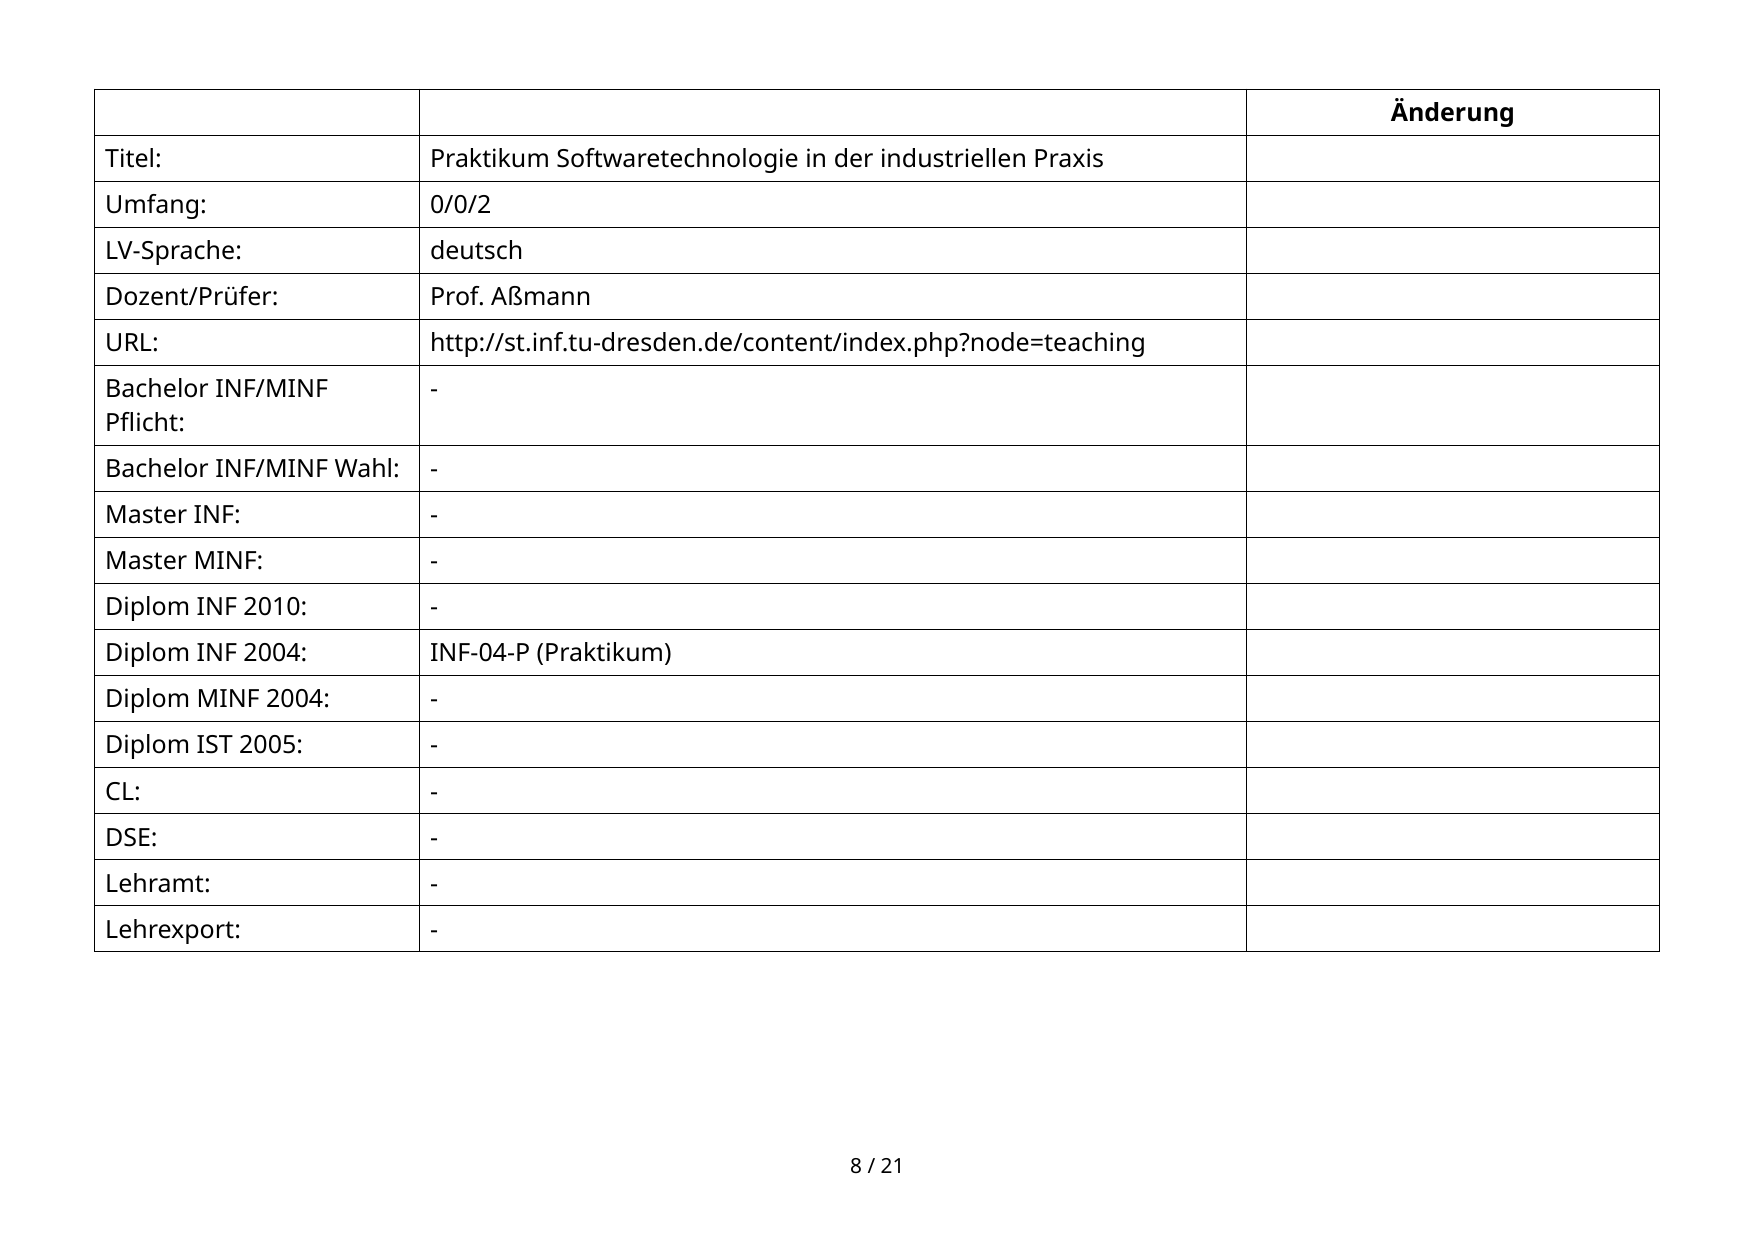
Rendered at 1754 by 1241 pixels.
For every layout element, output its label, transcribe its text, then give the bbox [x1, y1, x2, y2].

table_cell Praktikum Softwaretechnologie in der industriellen Praxis [420, 136, 1246, 181]
table_cell Bachelor INF/MINF Pflicht: [95, 366, 419, 445]
table_cell Titel: [95, 136, 419, 181]
table_cell [1247, 814, 1659, 859]
table_cell - [420, 722, 1246, 767]
table_cell - [420, 584, 1246, 629]
table_cell [1247, 228, 1659, 273]
table_cell [1247, 136, 1659, 181]
table_cell - [420, 906, 1246, 951]
table_cell Bachelor INF/MINF Wahl: [95, 446, 419, 491]
table_cell [1247, 446, 1659, 491]
table_cell [1247, 722, 1659, 767]
table_cell [1247, 274, 1659, 319]
table_cell Dozent/Prüfer: [95, 274, 419, 319]
table_cell Master MINF: [95, 538, 419, 583]
table_cell Prof. Aßmann [420, 274, 1246, 319]
table_cell Diplom IST 2005: [95, 722, 419, 767]
table_cell [1247, 492, 1659, 537]
table_cell CL: [95, 768, 419, 813]
table_cell Diplom INF 2010: [95, 584, 419, 629]
table_cell [1247, 182, 1659, 227]
table_cell Diplom MINF 2004: [95, 676, 419, 721]
table_cell [1247, 366, 1659, 445]
table_cell [1247, 630, 1659, 675]
table_header Änderung [1247, 90, 1659, 134]
table_cell [1247, 860, 1659, 905]
table_cell [1247, 538, 1659, 583]
table_cell URL: [95, 320, 419, 365]
table_header [420, 90, 1246, 134]
table_cell Diplom INF 2004: [95, 630, 419, 675]
table_cell [1247, 906, 1659, 951]
table_cell - [420, 676, 1246, 721]
table_cell deutsch [420, 228, 1246, 273]
table_cell INF-04-P (Praktikum) [420, 630, 1246, 675]
table_cell Lehramt: [95, 860, 419, 905]
table_cell - [420, 446, 1246, 491]
table_cell [1247, 584, 1659, 629]
table_cell - [420, 366, 1246, 445]
table_cell - [420, 538, 1246, 583]
table_cell Lehrexport: [95, 906, 419, 951]
table_cell http://st.inf.tu-dresden.de/content/index.php?node=teaching [420, 320, 1246, 365]
table_cell - [420, 768, 1246, 813]
table_cell Umfang: [95, 182, 419, 227]
table_header [95, 90, 419, 134]
table_cell 0/0/2 [420, 182, 1246, 227]
table_cell - [420, 492, 1246, 537]
table_cell LV-Sprache: [95, 228, 419, 273]
table_cell - [420, 814, 1246, 859]
table_cell DSE: [95, 814, 419, 859]
table_cell [1247, 676, 1659, 721]
table_cell [1247, 768, 1659, 813]
table_cell - [420, 860, 1246, 905]
table_cell [1247, 320, 1659, 365]
table_cell Master INF: [95, 492, 419, 537]
